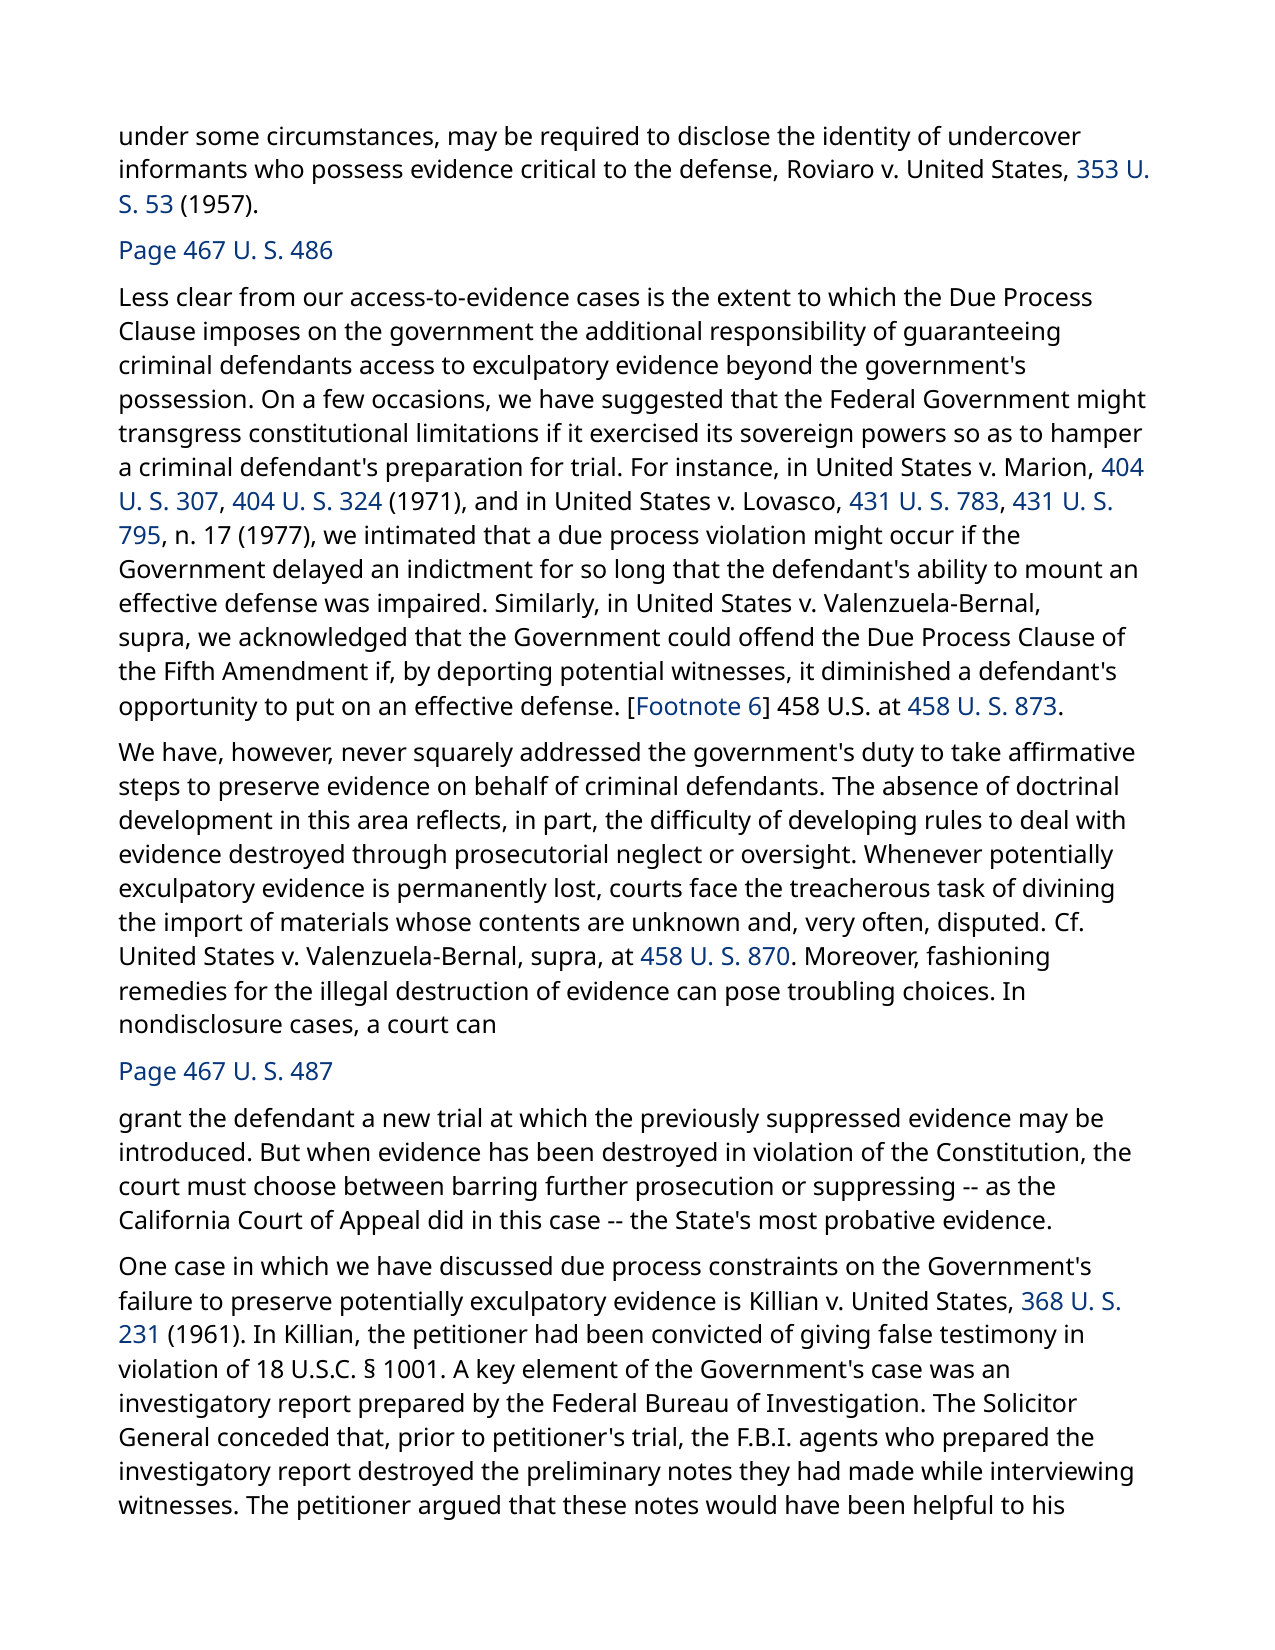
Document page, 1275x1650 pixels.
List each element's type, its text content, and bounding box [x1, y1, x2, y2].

text grant the defendant a new trial at which the previously suppressed evidence may be introduced. But when evidence has been destroyed in violation of the Constitution, the court must choose between barring further prosecution or suppressing -- as the California Court of Appeal did in this case -- the State's most probative evidence. [118, 1100, 1157, 1237]
text Page 467 U. S. 487 [118, 1054, 1157, 1088]
text We have, however, never squarely addressed the government's duty to take affirmative steps to preserve evidence on behalf of criminal defendants. The absence of doctrinal development in this area reflects, in part, the difficulty of developing rules to deal with evidence destroyed through prosecutorial neglect or oversight. Whenever potentially exculpatory evidence is permanently lost, courts face the treacherous task of divining the import of materials whose contents are unknown and, very often, disputed. Cf. United States v. Valenzuela-Bernal, supra, at 458 U. S. 870. Moreover, fashioning remedies for the illegal destruction of evidence can pose troubling choices. In nondisclosure cases, a court can [118, 735, 1157, 1041]
text Page 467 U. S. 486 [118, 233, 1157, 267]
text Less clear from our access-to-evidence cases is the extent to which the Due Process Clause imposes on the government the additional responsibility of guaranteeing criminal defendants access to exculpatory evidence beyond the government's possession. On a few occasions, we have suggested that the Federal Government might transgress constitutional limitations if it exercised its sovereign powers so as to hamper a criminal defendant's preparation for trial. For instance, in United States v. Marion, 404 U. S. 307, 404 U. S. 324 (1971), and in United States v. Lovasco, 431 U. S. 783, 431 U. S. 795, n. 17 (1977), we intimated that a due process violation might occur if the Government delayed an indictment for so long that the defendant's ability to mount an effective defense was impaired. Similarly, in United States v. Valenzuela-Bernal, supra, we acknowledged that the Government could offend the Due Process Clause of the Fifth Amendment if, by deporting potential witnesses, it diminished a defendant's opportunity to put on an effective defense. [Footnote 6] 458 U.S. at 458 U. S. 873. [118, 279, 1157, 722]
text under some circumstances, may be required to disclose the identity of undercover informants who possess evidence critical to the defense, Roviaro v. United States, 353 U. S. 53 (1957). [118, 118, 1157, 220]
text One case in which we have discussed due process constraints on the Government's failure to preserve potentially exculpatory evidence is Killian v. United States, 368 U. S. 231 (1961). In Killian, the petitioner had been convicted of giving false testimony in violation of 18 U.S.C. § 1001. A key element of the Government's case was an investigatory report prepared by the Federal Bureau of Investigation. The Solicitor General conceded that, prior to petitioner's trial, the F.B.I. agents who prepared the investigatory report destroyed the preliminary notes they had made while interviewing witnesses. The petitioner argued that these notes would have been helpful to his [118, 1249, 1157, 1522]
